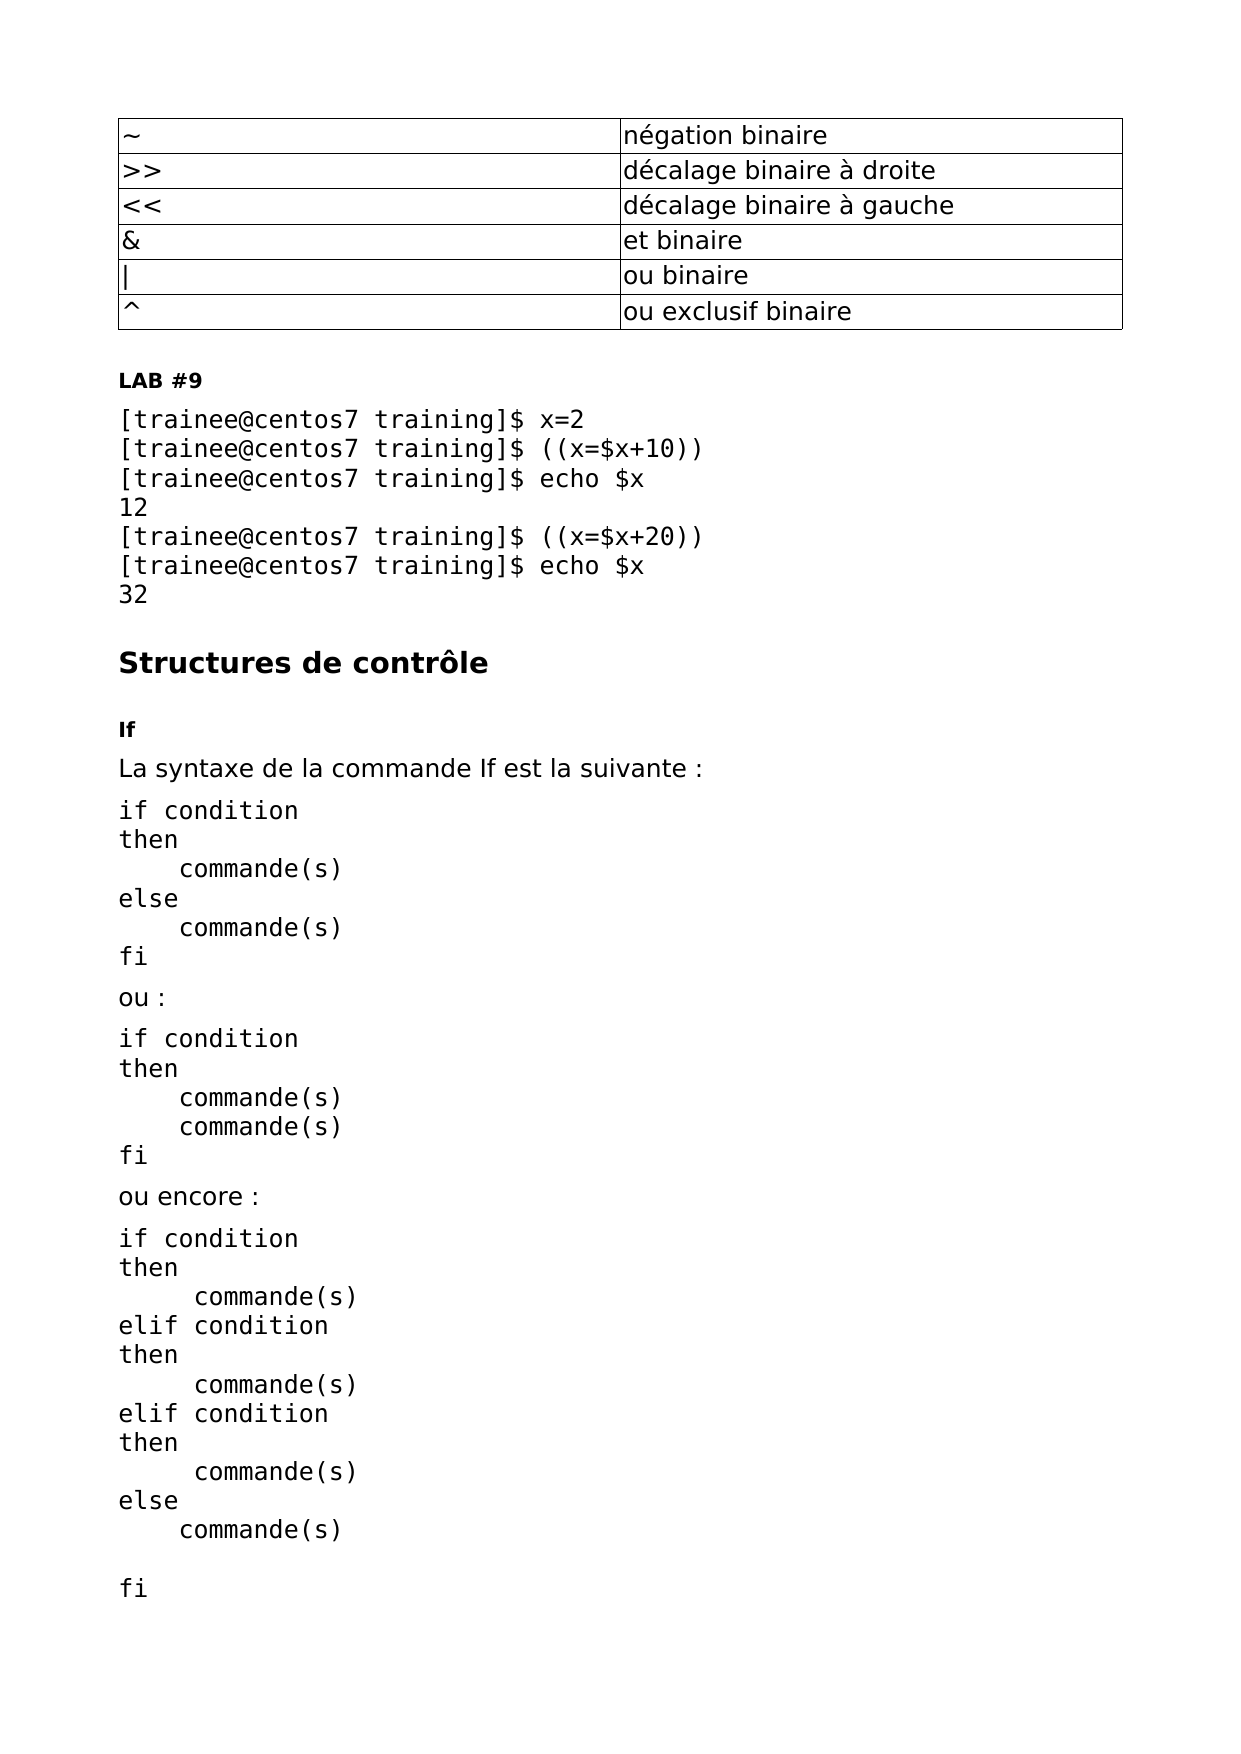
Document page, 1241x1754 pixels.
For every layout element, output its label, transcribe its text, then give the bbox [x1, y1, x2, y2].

subtitle Structures de contrôle [118, 646, 1122, 680]
subtitle LAB #9 [118, 369, 1122, 393]
text if condition then commande(s) commande(s) fi [118, 1025, 1122, 1171]
table_cell ^ [119, 295, 620, 329]
text [trainee@centos7 training]$ x=2 [trainee@centos7 training]$ ((x=$x+10)) [trainee@centos7 training]$ echo $x 12 [trainee@centos7 training]$ ((x=$x+20)) [trainee@centos7 training]$ echo $x 32 [118, 405, 1122, 609]
table_cell & [119, 225, 620, 258]
table_cell décalage binaire à gauche [621, 189, 1122, 223]
table_cell et binaire [621, 225, 1122, 258]
table_cell >> [119, 154, 620, 188]
subtitle If [118, 718, 1122, 742]
table_cell ou binaire [621, 260, 1122, 294]
text if condition then commande(s) elif condition then commande(s) elif condition then commande(s) else commande(s) fi [118, 1224, 1122, 1603]
text ou : [118, 983, 1122, 1012]
table_cell décalage binaire à droite [621, 154, 1122, 188]
text La syntaxe de la commande If est la suivante : [118, 754, 1122, 784]
text ou encore : [118, 1182, 1122, 1211]
table_cell ou exclusif binaire [621, 295, 1122, 329]
table_cell ~ [119, 119, 620, 153]
table_cell << [119, 189, 620, 223]
text if condition then commande(s) else commande(s) fi [118, 796, 1122, 971]
table_cell négation binaire [621, 119, 1122, 153]
table_cell | [119, 260, 620, 294]
